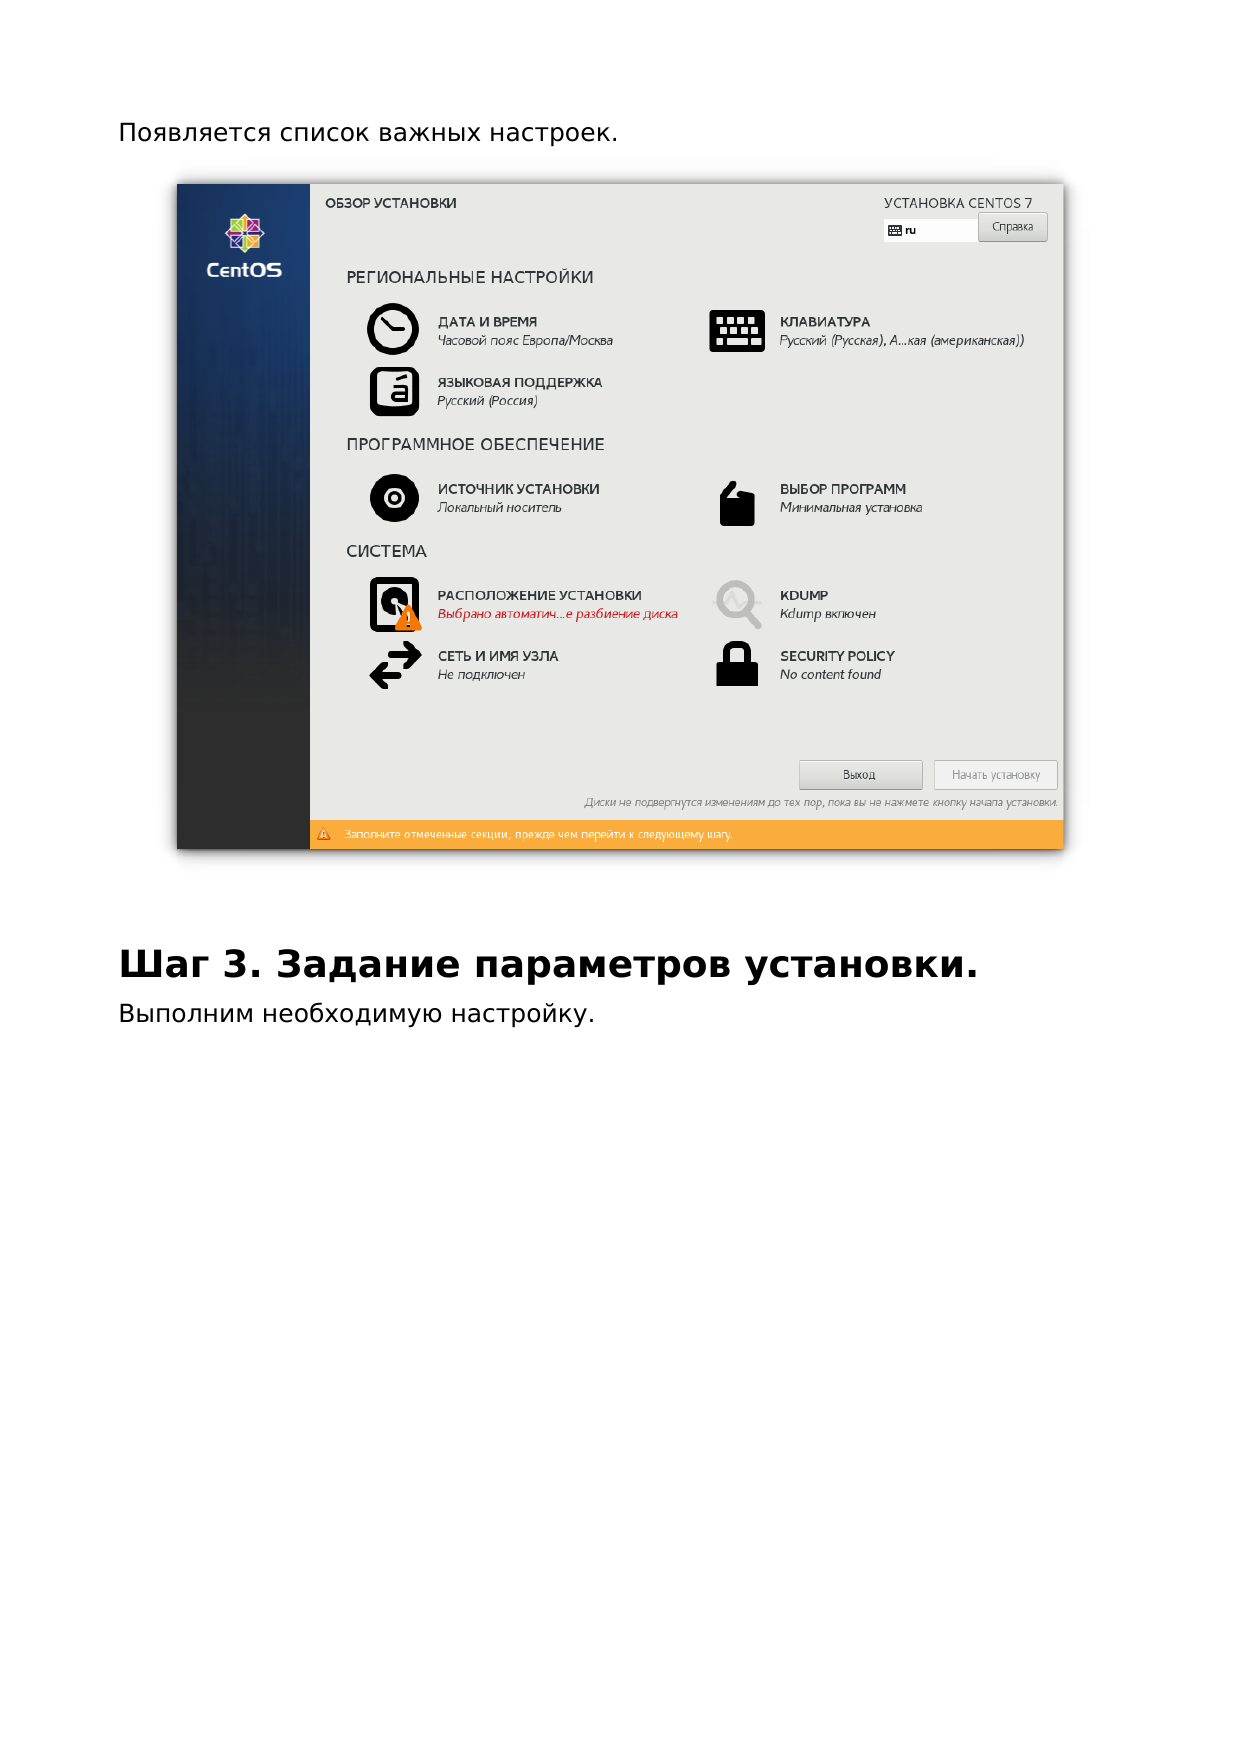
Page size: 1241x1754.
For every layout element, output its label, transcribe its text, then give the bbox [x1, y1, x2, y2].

subtitle Шаг 3. Задание параметров установки. [118, 943, 1122, 986]
text Появляется список важных настроек. [118, 118, 1122, 147]
picture [151, 159, 1089, 876]
text Выполним необходимую настройку. [118, 999, 1122, 1028]
